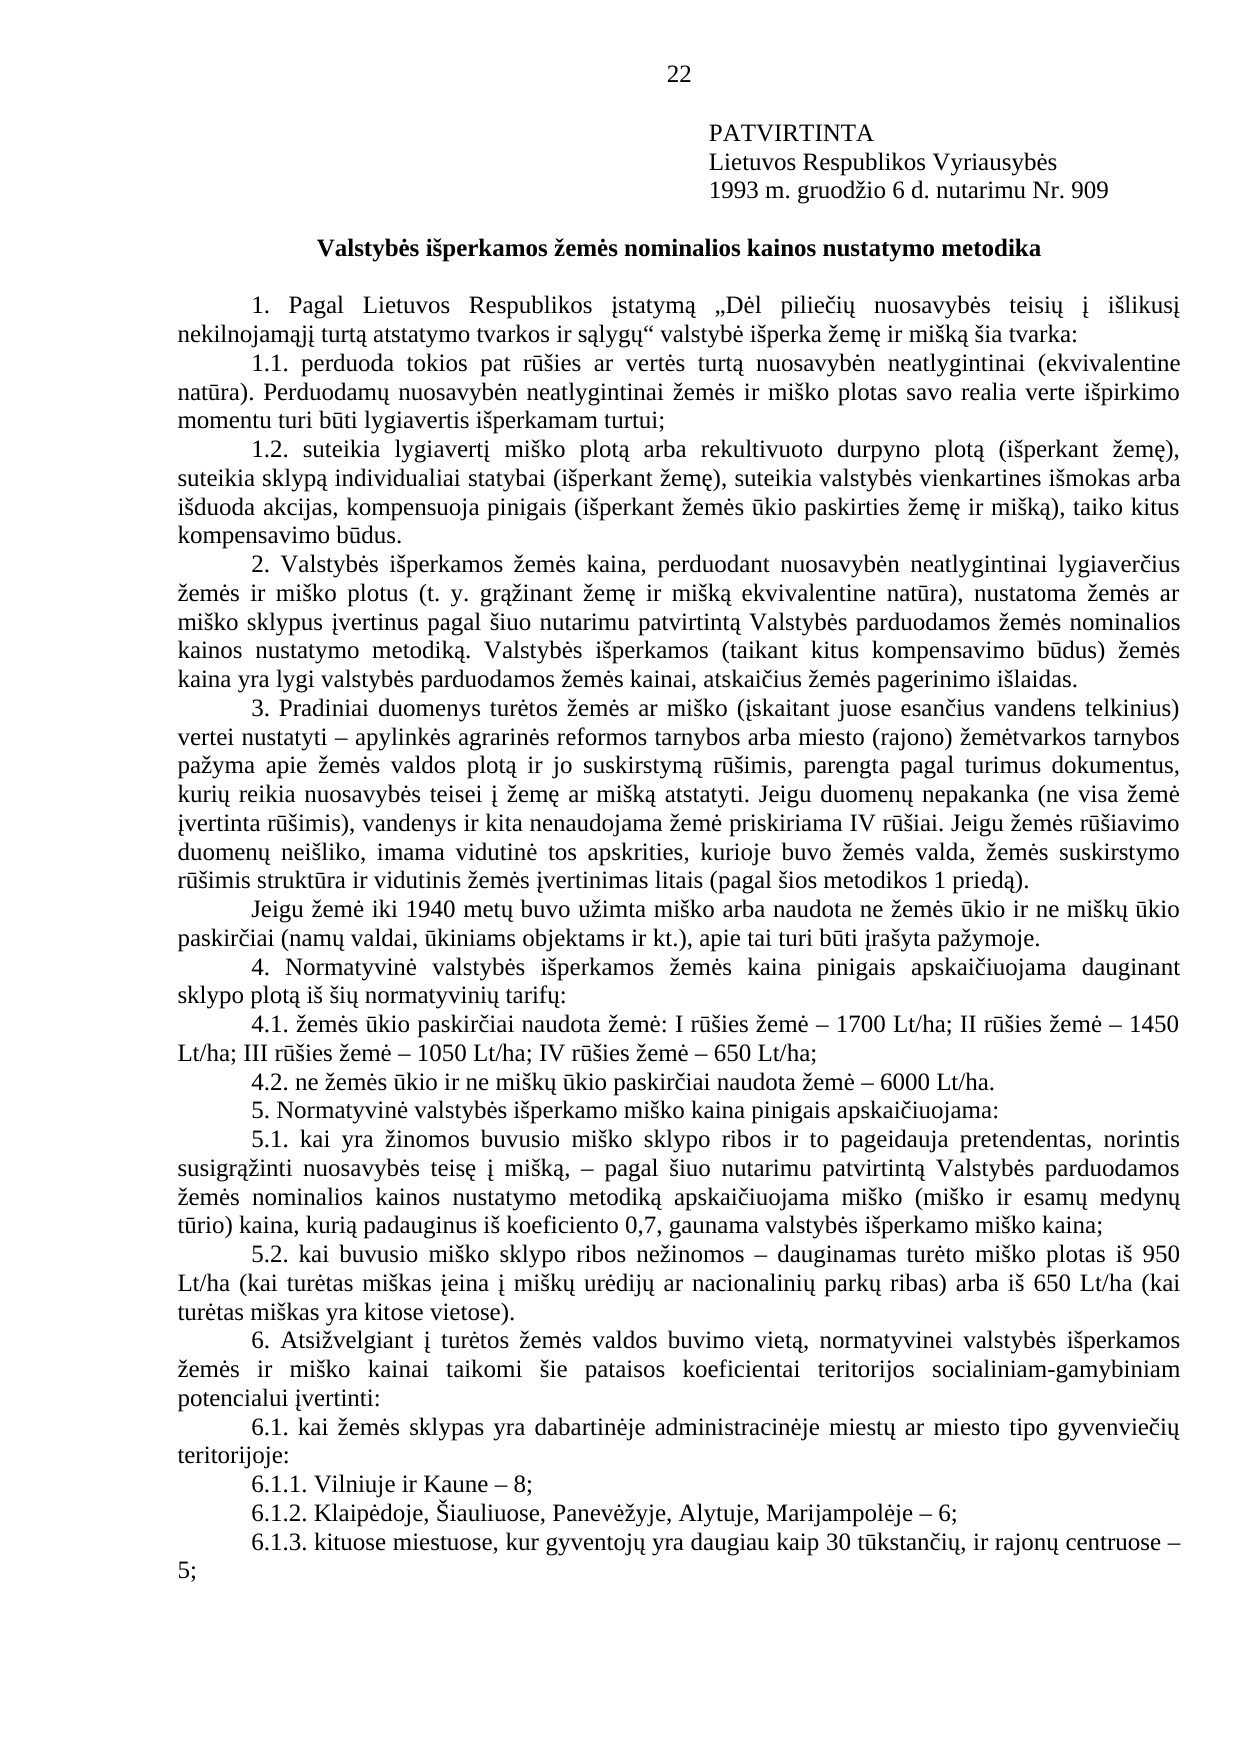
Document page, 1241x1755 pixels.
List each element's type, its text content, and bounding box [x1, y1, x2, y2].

text 6.1.2. Klaipėdoje, Šiauliuose, Panevėžyje, Alytuje, Marijampolėje – 6; [177, 1498, 1181, 1527]
text PATVIRTINTA [709, 118, 1181, 147]
text 5.1. kai yra žinomos buvusio miško sklypo ribos ir to pageidauja pretendentas, norintis susigrąžinti nuosavybės teisę į mišką, – pagal šiuo nutarimu patvirtintą Valstybės parduodamos žemės nominalios kainos nustatymo metodiką apskaičiuojama miško (miško ir esamų medynų tūrio) kaina, kurią padauginus iš koeficiento 0,7, gaunama valstybės išperkamo miško kaina; [177, 1124, 1181, 1239]
text 1.1. perduoda tokios pat rūšies ar vertės turtą nuosavybėn neatlygintinai (ekvivalentine natūra). Perduodamų nuosavybėn neatlygintinai žemės ir miško plotas savo realia verte išpirkimo momentu turi būti lygiavertis išperkamam turtui; [177, 348, 1181, 434]
text 1.2. suteikia lygiavertį miško plotą arba rekultivuoto durpyno plotą (išperkant žemę), suteikia sklypą individualiai statybai (išperkant žemę), suteikia valstybės vienkartines išmokas arba išduoda akcijas, kompensuoja pinigais (išperkant žemės ūkio paskirties žemę ir mišką), taiko kitus kompensavimo būdus. [177, 434, 1181, 549]
text 5.2. kai buvusio miško sklypo ribos nežinomos – dauginamas turėto miško plotas iš 950 Lt/ha (kai turėtas miškas įeina į miškų urėdijų ar nacionalinių parkų ribas) arba iš 650 Lt/ha (kai turėtas miškas yra kitose vietose). [177, 1239, 1181, 1326]
text 6.1.1. Vilniuje ir Kaune – 8; [177, 1469, 1181, 1498]
text 1993 m. gruodžio 6 d. nutarimu Nr. 909 [177, 176, 1181, 204]
text Jeigu žemė iki 1940 metų buvo užimta miško arba naudota ne žemės ūkio ir ne miškų ūkio paskirčiai (namų valdai, ūkiniams objektams ir kt.), apie tai turi būti įrašyta pažymoje. [177, 894, 1181, 952]
text 3. Pradiniai duomenys turėtos žemės ar miško (įskaitant juose esančius vandens telkinius) vertei nustatyti – apylinkės agrarinės reformos tarnybos arba miesto (rajono) žemėtvarkos tarnybos pažyma apie žemės valdos plotą ir jo suskirstymą rūšimis, parengta pagal turimus dokumentus, kurių reikia nuosavybės teisei į žemę ar mišką atstatyti. Jeigu duomenų nepakanka (ne visa žemė įvertinta rūšimis), vandenys ir kita nenaudojama žemė priskiriama IV rūšiai. Jeigu žemės rūšiavimo duomenų neišliko, imama vidutinė tos apskrities, kurioje buvo žemės valda, žemės suskirstymo rūšimis struktūra ir vidutinis žemės įvertinimas litais (pagal šios metodikos 1 priedą). [177, 693, 1181, 894]
text 6. Atsižvelgiant į turėtos žemės valdos buvimo vietą, normatyvinei valstybės išperkamos žemės ir miško kainai taikomi šie pataisos koeficientai teritorijos socialiniam-gamybiniam potencialui įvertinti: [177, 1326, 1181, 1412]
text 4.2. ne žemės ūkio ir ne miškų ūkio paskirčiai naudota žemė – 6000 Lt/ha. [177, 1067, 1181, 1096]
text 6.1.3. kituose miestuose, kur gyventojų yra daugiau kaip 30 tūkstančių, ir rajonų centruose – 5; [177, 1527, 1181, 1584]
text 5. Normatyvinė valstybės išperkamo miško kaina pinigais apskaičiuojama: [177, 1096, 1181, 1124]
text Valstybės išperkamos žemės nominalios kainos nustatymo metodika [177, 233, 1181, 262]
text 1. Pagal Lietuvos Respublikos įstatymą „Dėl piliečių nuosavybės teisių į išlikusį nekilnojamąjį turtą atstatymo tvarkos ir sąlygų“ valstybė išperka žemę ir mišką šia tvarka: [177, 291, 1181, 348]
text 4.1. žemės ūkio paskirčiai naudota žemė: I rūšies žemė – 1700 Lt/ha; II rūšies žemė – 1450 Lt/ha; III rūšies žemė – 1050 Lt/ha; IV rūšies žemė – 650 Lt/ha; [177, 1009, 1181, 1067]
text 2. Valstybės išperkamos žemės kaina, perduodant nuosavybėn neatlygintinai lygiaverčius žemės ir miško plotus (t. y. grąžinant žemę ir mišką ekvivalentine natūra), nustatoma žemės ar miško sklypus įvertinus pagal šiuo nutarimu patvirtintą Valstybės parduodamos žemės nominalios kainos nustatymo metodiką. Valstybės išperkamos (taikant kitus kompensavimo būdus) žemės kaina yra lygi valstybės parduodamos žemės kainai, atskaičius žemės pagerinimo išlaidas. [177, 549, 1181, 693]
text 6.1. kai žemės sklypas yra dabartinėje administracinėje miestų ar miesto tipo gyvenviečių teritorijoje: [177, 1412, 1181, 1469]
text 4. Normatyvinė valstybės išperkamos žemės kaina pinigais apskaičiuojama dauginant sklypo plotą iš šių normatyvinių tarifų: [177, 952, 1181, 1009]
text Lietuvos Respublikos Vyriausybės [177, 147, 1181, 176]
